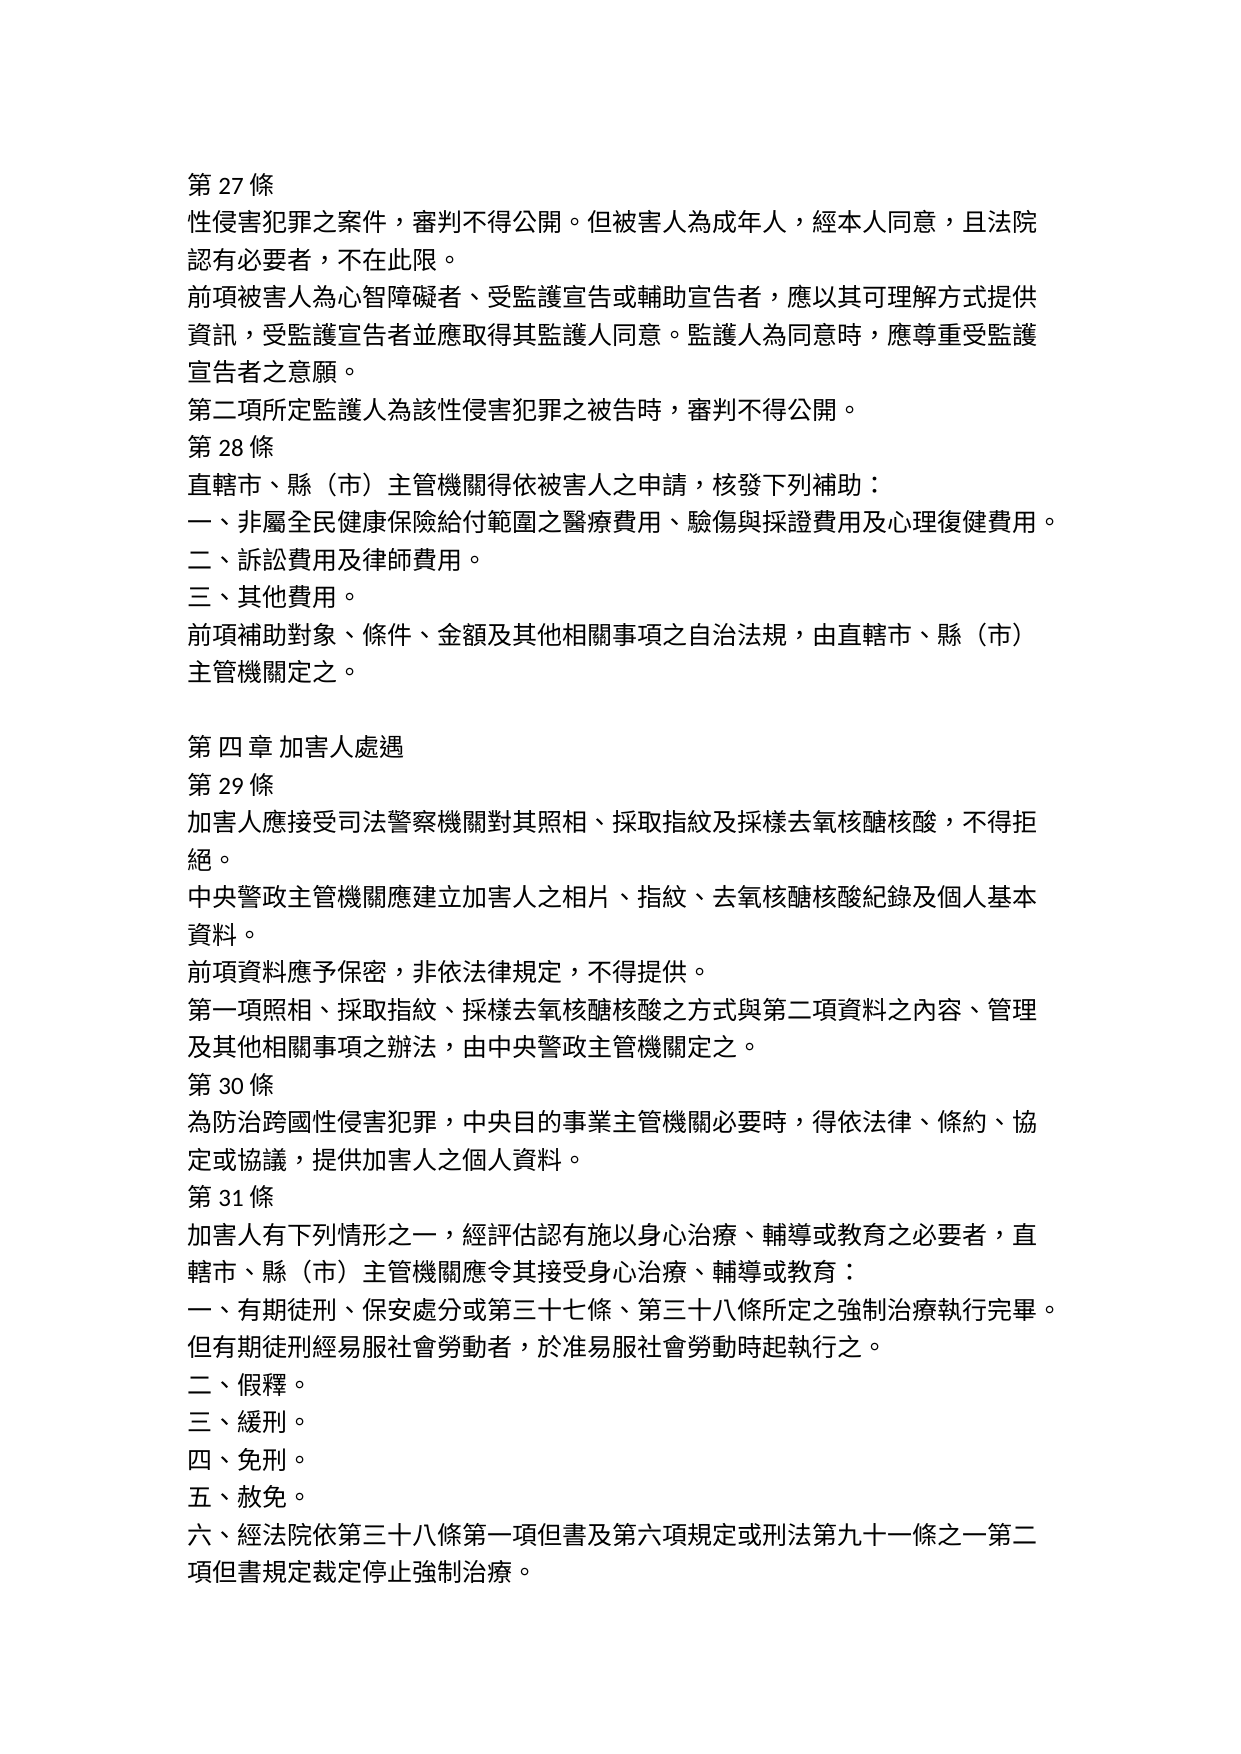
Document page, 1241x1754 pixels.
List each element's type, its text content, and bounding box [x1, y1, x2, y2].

text 性侵害犯罪之案件，審判不得公開。但被害人為成年人，經本人同意，且法院認有必要者，不在此限。 [187, 202, 1053, 277]
text 一、有期徒刑、保安處分或第三十七條、第三十八條所定之強制治療執行完畢。但有期徒刑經易服社會勞動者，於准易服社會勞動時起執行之。 [187, 1289, 1053, 1364]
text 第二項所定監護人為該性侵害犯罪之被告時，審判不得公開。 [187, 389, 1053, 427]
text 第 27 條 [187, 164, 1053, 202]
text 前項被害人為心智障礙者、受監護宣告或輔助宣告者，應以其可理解方式提供資訊，受監護宣告者並應取得其監護人同意。監護人為同意時，應尊重受監護宣告者之意願。 [187, 277, 1053, 389]
text 加害人應接受司法警察機關對其照相、採取指紋及採樣去氧核醣核酸，不得拒絕。 [187, 802, 1053, 877]
text 加害人有下列情形之一，經評估認有施以身心治療、輔導或教育之必要者，直轄市、縣（市）主管機關應令其接受身心治療、輔導或教育： [187, 1214, 1053, 1289]
text 三、其他費用。 [187, 577, 1053, 614]
text 直轄市、縣（市）主管機關得依被害人之申請，核發下列補助： [187, 464, 1053, 502]
text 第 31 條 [187, 1177, 1053, 1214]
text 一、非屬全民健康保險給付範圍之醫療費用、驗傷與採證費用及心理復健費用。 [187, 502, 1053, 539]
text 第 30 條 [187, 1064, 1053, 1102]
text 中央警政主管機關應建立加害人之相片、指紋、去氧核醣核酸紀錄及個人基本資料。 [187, 877, 1053, 952]
text 第 四 章 加害人處遇 [187, 727, 1053, 764]
text 第一項照相、採取指紋、採樣去氧核醣核酸之方式與第二項資料之內容、管理及其他相關事項之辦法，由中央警政主管機關定之。 [187, 989, 1053, 1064]
text 六、經法院依第三十八條第一項但書及第六項規定或刑法第九十一條之一第二項但書規定裁定停止強制治療。 [187, 1514, 1053, 1589]
text 五、赦免。 [187, 1477, 1053, 1514]
text 四、免刑。 [187, 1439, 1053, 1477]
text 三、緩刑。 [187, 1402, 1053, 1439]
text 第 29 條 [187, 764, 1053, 802]
text 前項補助對象、條件、金額及其他相關事項之自治法規，由直轄市、縣（市）主管機關定之。 [187, 614, 1053, 689]
text 第 28 條 [187, 427, 1053, 464]
text 二、假釋。 [187, 1364, 1053, 1402]
text 二、訴訟費用及律師費用。 [187, 539, 1053, 577]
text 前項資料應予保密，非依法律規定，不得提供。 [187, 952, 1053, 989]
text 為防治跨國性侵害犯罪，中央目的事業主管機關必要時，得依法律、條約、協定或協議，提供加害人之個人資料。 [187, 1102, 1053, 1177]
